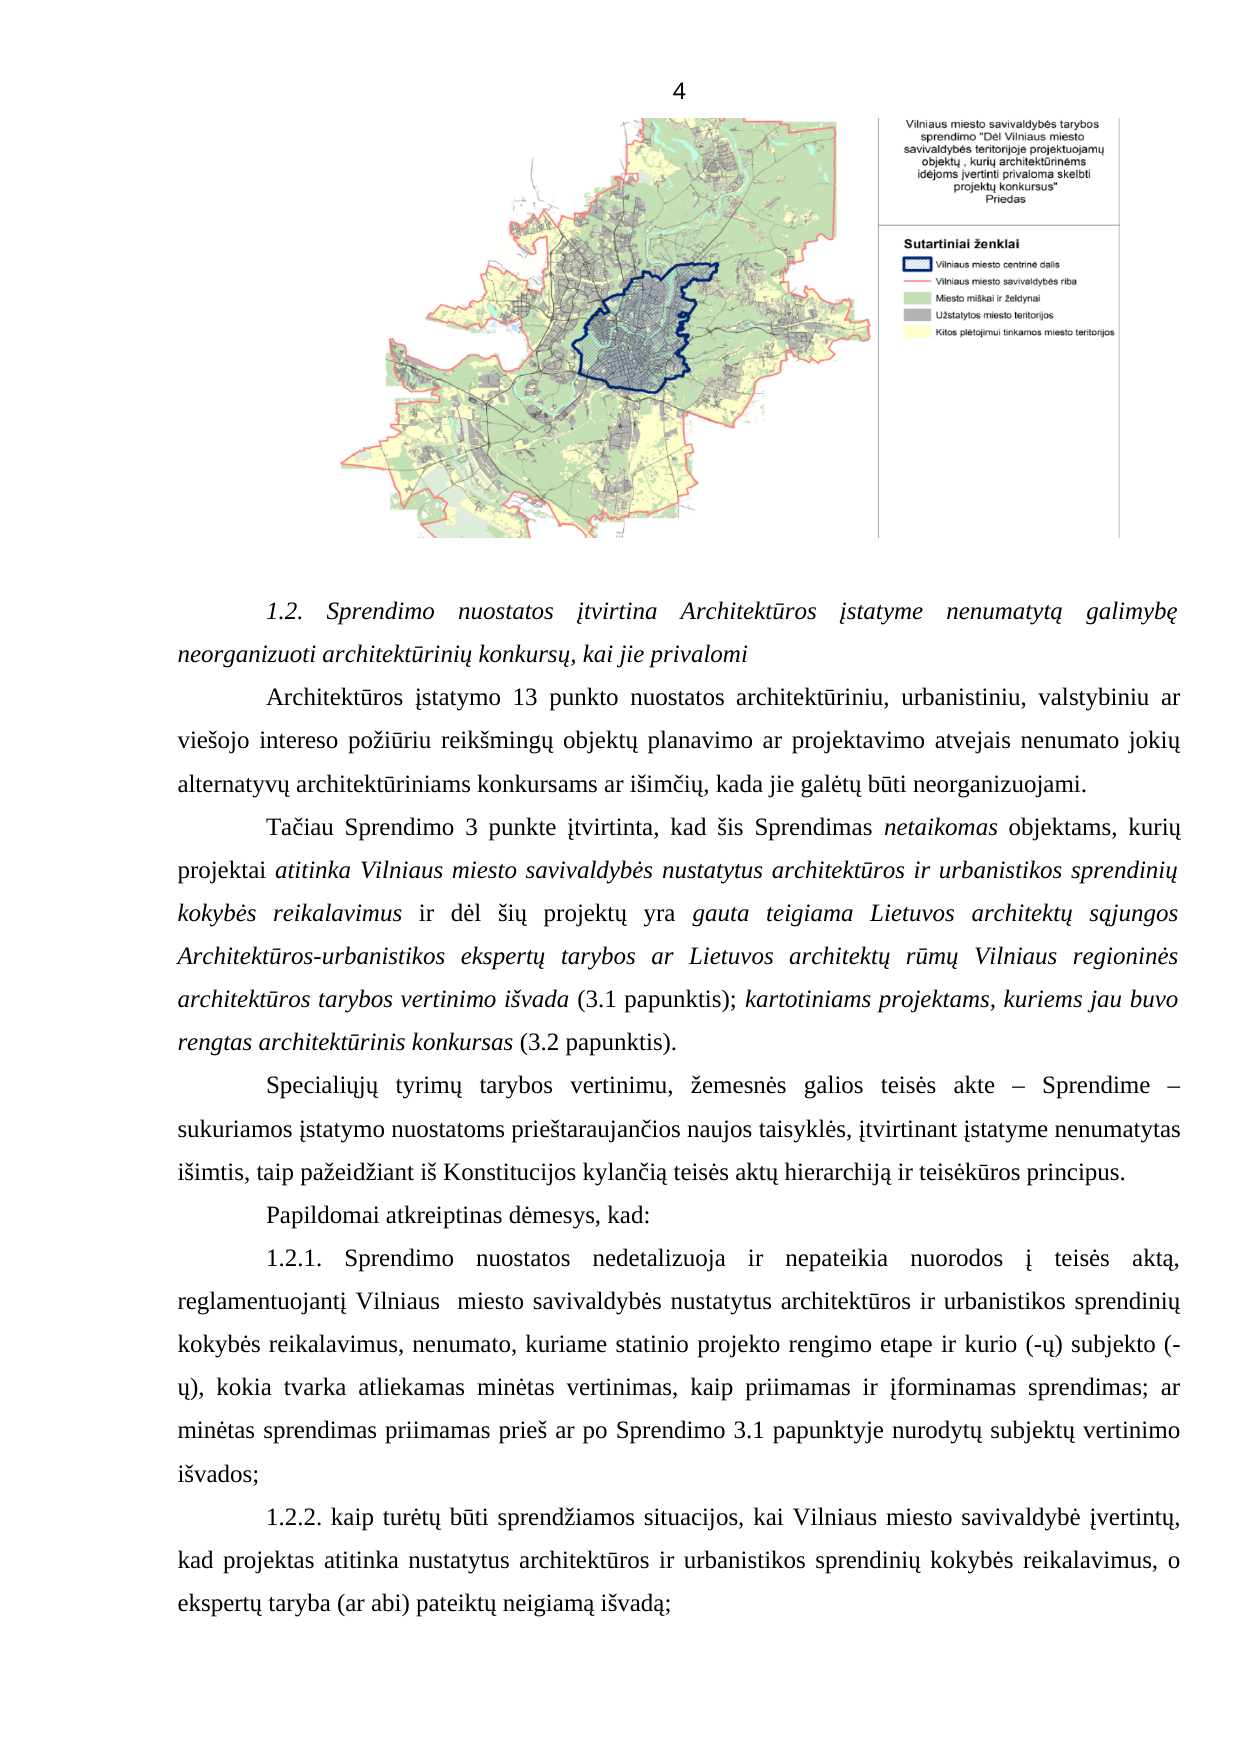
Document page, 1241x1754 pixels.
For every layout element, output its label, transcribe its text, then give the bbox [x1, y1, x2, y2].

text Architektūros įstatymo 13 punkto nuostatos architektūriniu, urbanistiniu, valstybiniu ar viešojo intereso požiūriu reikšmingų objektų planavimo ar projektavimo atvejais nenumato jokių alternatyvų architektūriniams konkursams ar išimčių, kada jie galėtų būti neorganizuojami. [177, 682, 1181, 797]
text 1.2.1. Sprendimo nuostatos nedetalizuoja ir nepateikia nuorodos į teisės aktą, reglamentuojantį Vilniaus miesto savivaldybės nustatytus architektūros ir urbanistikos sprendinių kokybės reikalavimus, nenumato, kuriame statinio projekto rengimo etape ir kurio (-ų) subjekto (-ų), kokia tvarka atliekamas minėtas vertinimas, kaip priimamas ir įforminamas sprendimas; ar minėtas sprendimas priimamas prieš ar po Sprendimo 3.1 papunktyje nurodytų subjektų vertinimo išvados; [177, 1243, 1181, 1487]
text Specialiųjų tyrimų tarybos vertinimu, žemesnės galios teisės akte – Sprendime – sukuriamos įstatymo nuostatoms prieštaraujančios naujos taisyklės, įtvirtinant įstatyme nenumatytas išimtis, taip pažeidžiant iš Konstitucijos kylančią teisės aktų hierarchiją ir teisėkūros principus. [177, 1071, 1181, 1186]
text 1.2. Sprendimo nuostatos įtvirtina Architektūros įstatyme nenumatytą galimybę neorganizuoti architektūrinių konkursų, kai jie privalomi [177, 596, 1181, 668]
text Tačiau Sprendimo 3 punkte įtvirtinta, kad šis Sprendimas netaikomas objektams, kurių projektai atitinka Vilniaus miesto savivaldybės nustatytus architektūros ir urbanistikos sprendinių kokybės reikalavimus ir dėl šių projektų yra gauta teigiama Lietuvos architektų sąjungos Architektūros-urbanistikos ekspertų tarybos ar Lietuvos architektų rūmų Vilniaus regioninės architektūros tarybos vertinimo išvada (3.1 papunktis); kartotiniams projektams, kuriems jau buvo rengtas architektūrinis konkursas (3.2 papunktis). [177, 812, 1181, 1056]
text Papildomai atkreiptinas dėmesys, kad: [177, 1200, 1181, 1229]
text 1.2.2. kaip turėtų būti sprendžiamos situacijos, kai Vilniaus miesto savivaldybė įvertintų, kad projektas atitinka nustatytus architektūros ir urbanistikos sprendinių kokybės reikalavimus, o ekspertų taryba (ar abi) pateiktų neigiamą išvadą; [177, 1502, 1181, 1617]
